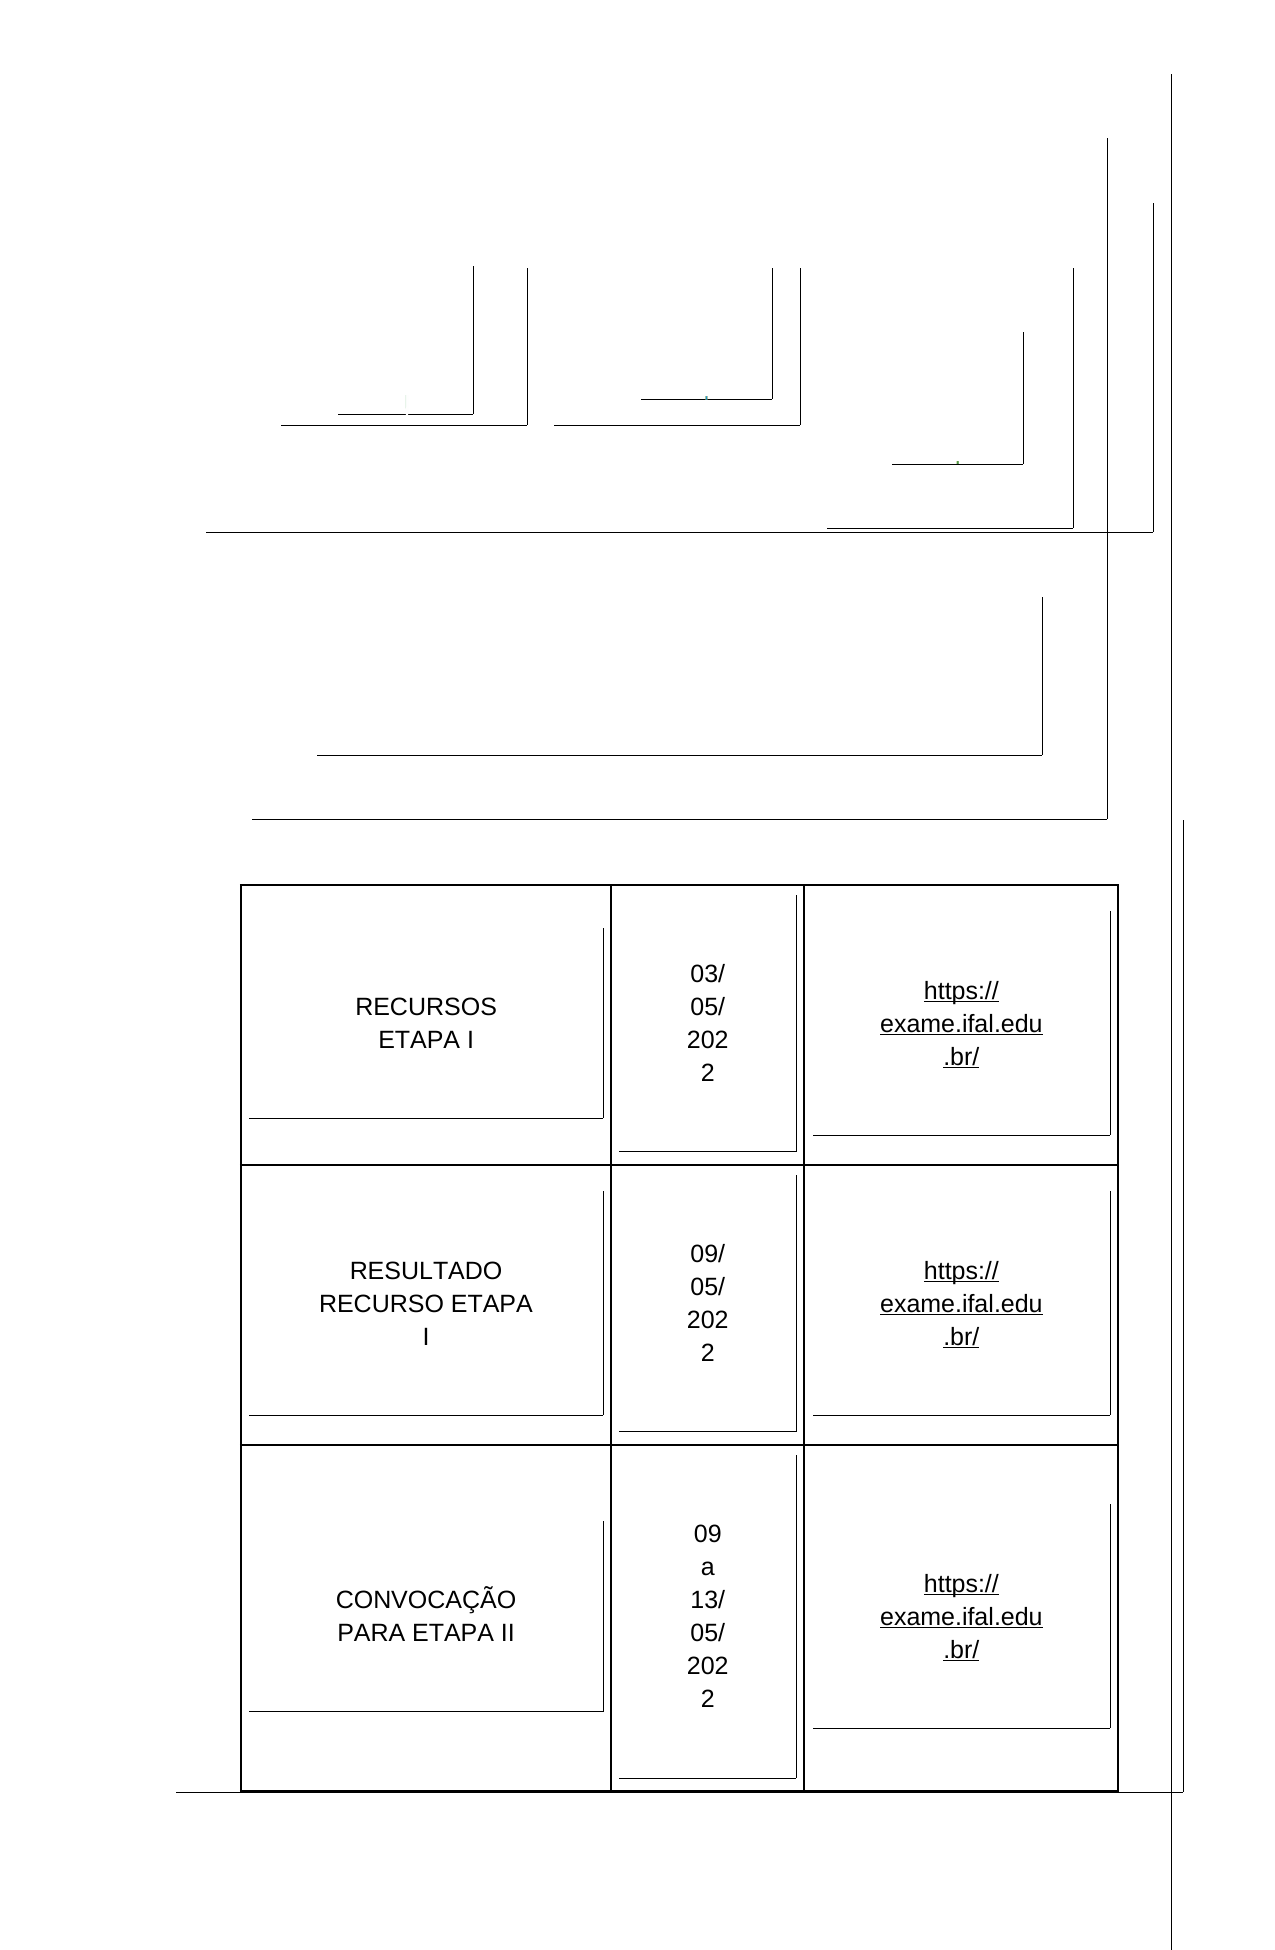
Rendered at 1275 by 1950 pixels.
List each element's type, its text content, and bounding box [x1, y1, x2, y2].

table_cell 09/05/2022 [612, 1166, 803, 1444]
table_cell 09 a 13/05/2022 [612, 1446, 803, 1790]
table_cell RECURSOS ETAPA I [242, 886, 610, 1164]
table_cell RESULTADO RECURSO ETAPA I [242, 1166, 610, 1444]
table_cell https://exame.ifal.edu.br/ [805, 1446, 1117, 1790]
table_cell https://exame.ifal.edu.br/ [805, 886, 1117, 1164]
table_cell 03/05/2022 [612, 886, 803, 1164]
table_cell https://exame.ifal.edu.br/ [805, 1166, 1117, 1444]
table_cell CONVOCAÇÃO PARA ETAPA II [242, 1446, 610, 1790]
